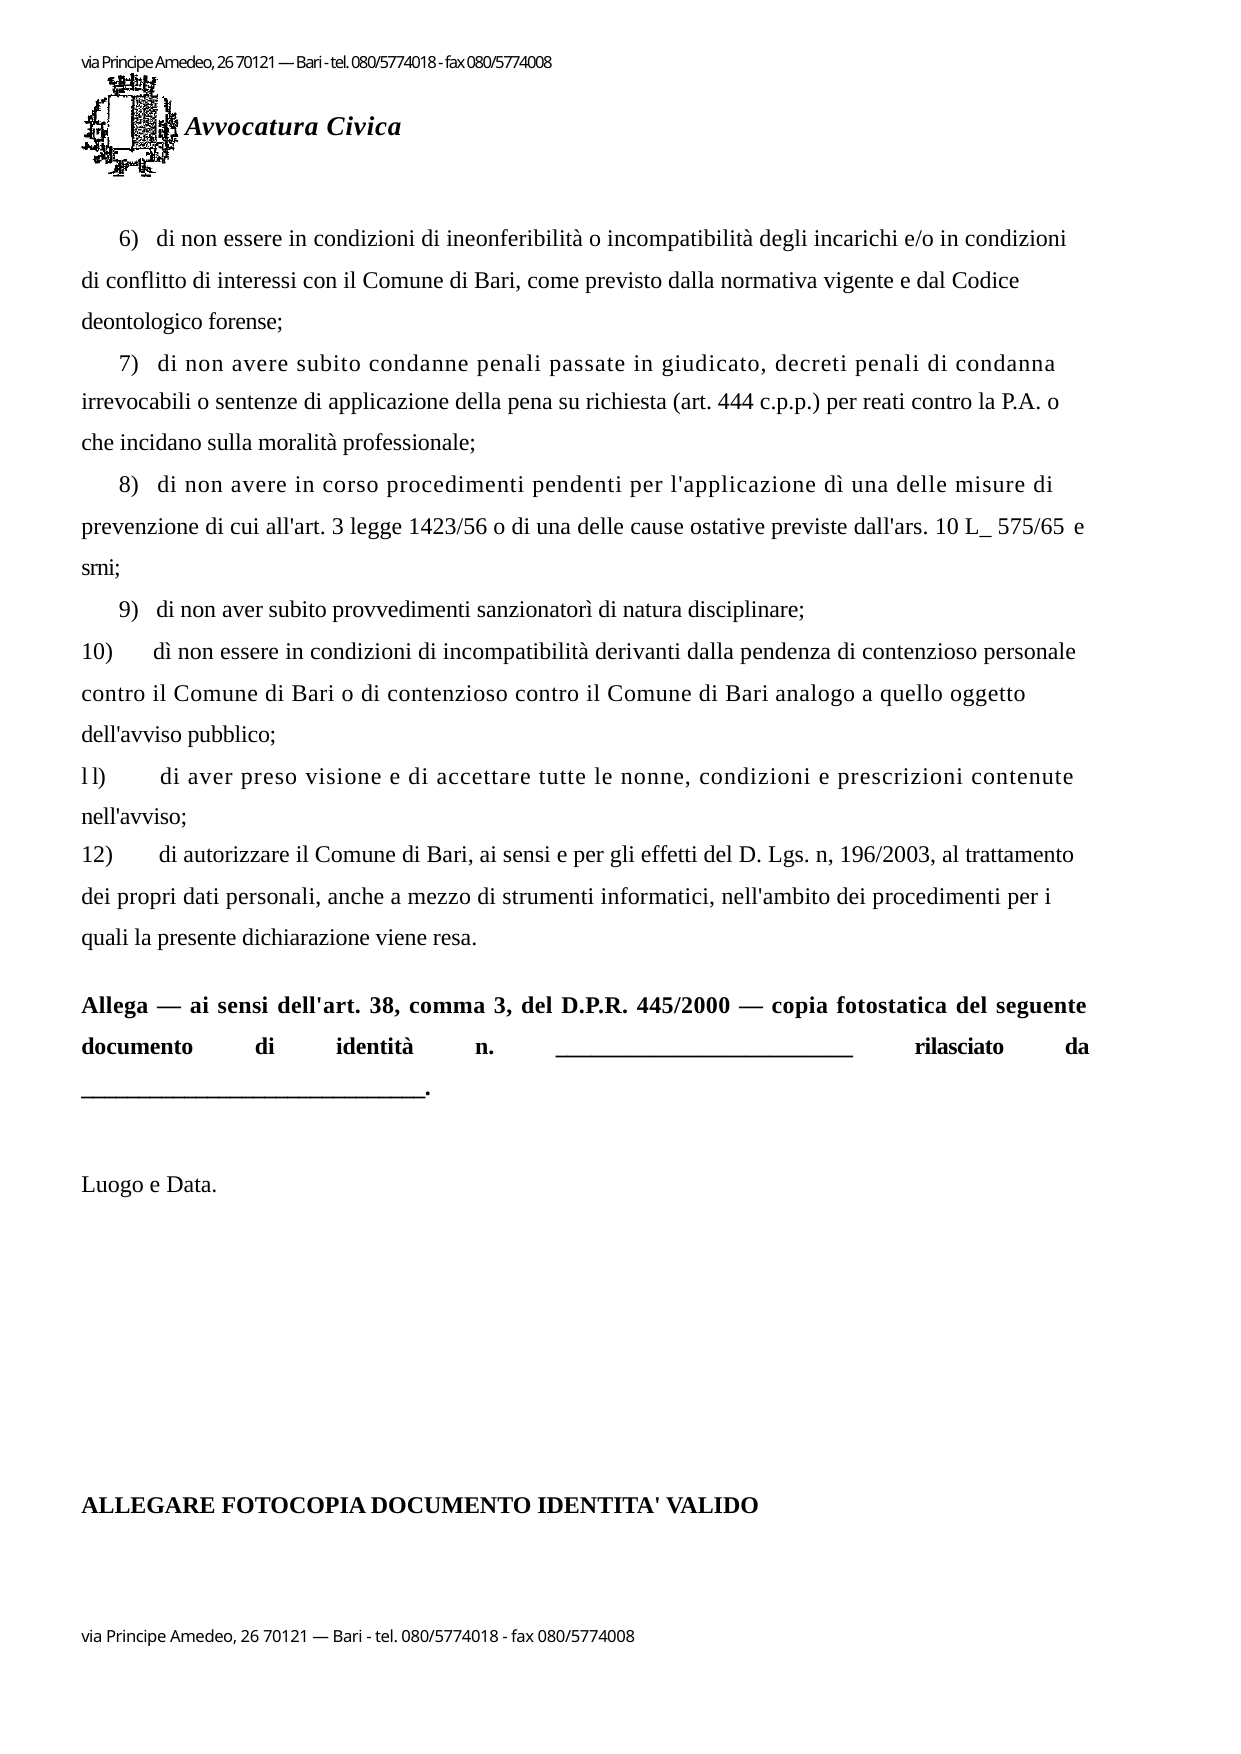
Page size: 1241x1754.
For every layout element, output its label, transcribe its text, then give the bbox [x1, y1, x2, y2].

list di non avere in corso procedimenti pendenti per l'applicazione dì una delle misure di [118, 473, 1089, 497]
text prevenzione di cui all'art. 3 legge 1423/56 o di una delle cause ostative previste dall'ars. 10 L_ 575/65 e srni; [81, 512, 1089, 581]
text nell'avviso; [81, 808, 1089, 828]
text Allega — ai sensi dell'art. 38, comma 3, del D.P.R. 445/2000 — copia fotostatica del seguente documento di identità n. _________________________ rilasciato da ______________________________. [81, 991, 1089, 1101]
list di non avere subito condanne penali passate in giudicato, decreti penali di condanna [118, 352, 1089, 376]
text di conflitto di interessi con il Comune di Bari, come previsto dalla normativa vigente e dal Codice deontologico forense; [81, 266, 1089, 335]
text 12) di autorizzare il Comune di Bari, ai sensi e per gli effetti del D. Lgs. n, 196/2003, al trattamento [81, 843, 1089, 867]
text via Principe Amedeo, 26 70121 — Bari - tel. 080/5774018 - fax 080/5774008 [81, 1627, 1089, 1646]
table_header Avvocatura Civica [179, 72, 404, 179]
text dei propri dati personali, anche a mezzo di strumenti informatici, nell'ambito dei procedimenti per i quali la presente dichiarazione viene resa. [81, 882, 1082, 951]
text via Principe Amedeo, 26 70121 — Bari - tel. 080/5774018 - fax 080/5774008 [81, 54, 1089, 72]
text Luogo e Data. [81, 1175, 1089, 1197]
text ALLEGARE FOTOCOPIA DOCUMENTO IDENTITA' VALIDO [81, 1497, 1089, 1518]
text 10) dì non essere in condizioni di incompatibilità derivanti dalla pendenza di contenzioso personale [81, 641, 1089, 664]
text contro il Comune di Bari o di contenzioso contro il Comune di Bari analogo a quello oggetto dell'avviso pubblico; [81, 679, 1089, 748]
list di non aver subito provvedimenti sanzionatorì di natura disciplinare; [118, 598, 1089, 622]
list di non essere in condizioni di ineonferibilità o incompatibilità degli incarichi e/o in condizioni [118, 227, 1089, 251]
text l l) di aver preso visione e di accettare tutte le nonne, condizioni e prescrizioni contenute [81, 765, 1089, 789]
text irrevocabili o sentenze di applicazione della pena su richiesta (art. 444 c.p.p.) per reati contro la P.A. o che incidano sulla moralità professionale; [81, 387, 1089, 456]
